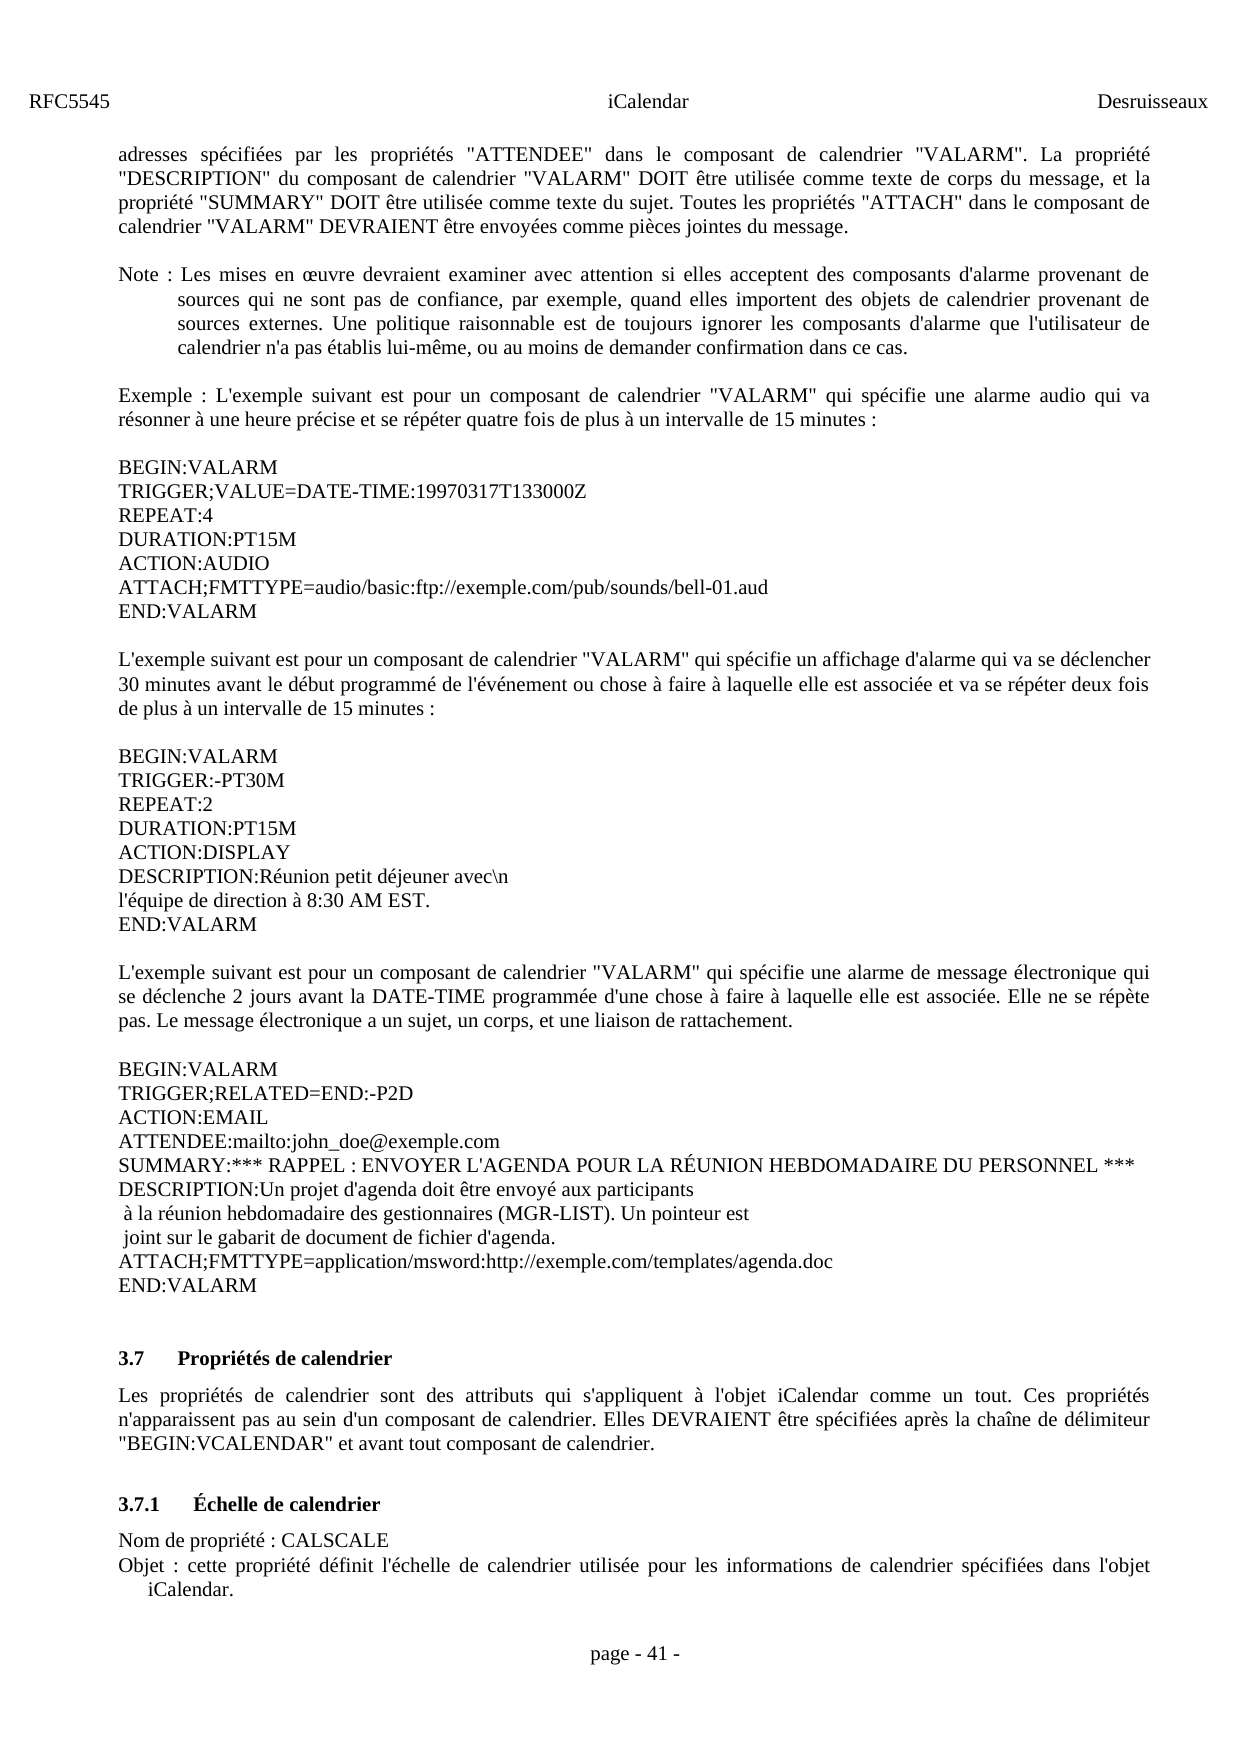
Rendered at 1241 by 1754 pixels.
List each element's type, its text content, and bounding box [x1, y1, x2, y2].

subtitle 3.7.1 Échelle de calendrier [118, 1492, 1152, 1516]
text END:VALARM [118, 599, 1152, 623]
text TRIGGER:-PT30M [118, 768, 1152, 792]
text Les propriétés de calendrier sont des attributs qui s'appliquent à l'objet iCalendar comme un tout. Ces propriétés n'apparaissent pas au sein d'un composant de calendrier. Elles DEVRAIENT être spécifiées après la chaîne de délimiteur "BEGIN:VCALENDAR" et avant tout composant de calendrier. [118, 1383, 1152, 1455]
text BEGIN:VALARM [118, 1056, 1152, 1081]
text DESCRIPTION:Un projet d'agenda doit être envoyé aux participants [118, 1177, 1152, 1201]
text REPEAT:2 [118, 792, 1152, 816]
text L'exemple suivant est pour un composant de calendrier "VALARM" qui spécifie un affichage d'alarme qui va se déclencher 30 minutes avant le début programmé de l'événement ou chose à faire à laquelle elle est associée et va se répéter deux fois de plus à un intervalle de 15 minutes : [118, 647, 1152, 719]
text ACTION:DISPLAY [118, 840, 1152, 864]
text REPEAT:4 [118, 503, 1152, 527]
text Objet : cette propriété définit l'échelle de calendrier utilisée pour les informations de calendrier spécifiées dans l'objet iCalendar. [118, 1552, 1152, 1601]
text l'équipe de direction à 8:30 AM EST. [118, 888, 1152, 912]
subtitle 3.7 Propriétés de calendrier [118, 1346, 1152, 1370]
text Nom de propriété : CALSCALE [118, 1528, 1152, 1552]
text DURATION:PT15M [118, 816, 1152, 840]
text TRIGGER;RELATED=END:-P2D [118, 1081, 1152, 1104]
text END:VALARM [118, 912, 1152, 936]
text ATTENDEE:mailto:john_doe@exemple.com [118, 1129, 1152, 1153]
text Note : Les mises en œuvre devraient examiner avec attention si elles acceptent des composants d'alarme provenant de sources qui ne sont pas de confiance, par exemple, quand elles importent des objets de calendrier provenant de sources externes. Une politique raisonnable est de toujours ignorer les composants d'alarme que l'utilisateur de calendrier n'a pas établis lui-même, ou au moins de demander confirmation dans ce cas. [118, 262, 1152, 359]
text ATTACH;FMTTYPE=application/msword:http://exemple.com/templates/agenda.doc [118, 1249, 1152, 1273]
text DURATION:PT15M [118, 527, 1152, 551]
text joint sur le gabarit de document de fichier d'agenda. [118, 1225, 1152, 1249]
text TRIGGER;VALUE=DATE-TIME:19970317T133000Z [118, 479, 1152, 503]
text adresses spécifiées par les propriétés "ATTENDEE" dans le composant de calendrier "VALARM". La propriété "DESCRIPTION" du composant de calendrier "VALARM" DOIT être utilisée comme texte de corps du message, et la propriété "SUMMARY" DOIT être utilisée comme texte du sujet. Toutes les propriétés "ATTACH" dans le composant de calendrier "VALARM" DEVRAIENT être envoyées comme pièces jointes du message. [118, 142, 1152, 238]
text Exemple : L'exemple suivant est pour un composant de calendrier "VALARM" qui spécifie une alarme audio qui va résonner à une heure précise et se répéter quatre fois de plus à un intervalle de 15 minutes : [118, 383, 1152, 431]
text END:VALARM [118, 1273, 1152, 1297]
text DESCRIPTION:Réunion petit déjeuner avec\n [118, 864, 1152, 888]
text BEGIN:VALARM [118, 744, 1152, 768]
text ACTION:EMAIL [118, 1104, 1152, 1129]
text BEGIN:VALARM [118, 455, 1152, 479]
text ACTION:AUDIO [118, 551, 1152, 575]
text à la réunion hebdomadaire des gestionnaires (MGR-LIST). Un pointeur est [118, 1201, 1152, 1225]
text SUMMARY:*** RAPPEL : ENVOYER L'AGENDA POUR LA RÉUNION HEBDOMADAIRE DU PERSONNEL *** [118, 1153, 1152, 1177]
text ATTACH;FMTTYPE=audio/basic:ftp://exemple.com/pub/sounds/bell-01.aud [118, 575, 1152, 599]
text L'exemple suivant est pour un composant de calendrier "VALARM" qui spécifie une alarme de message électronique qui se déclenche 2 jours avant la DATE-TIME programmée d'une chose à faire à laquelle elle est associée. Elle ne se répète pas. Le message électronique a un sujet, un corps, et une liaison de rattachement. [118, 960, 1152, 1032]
